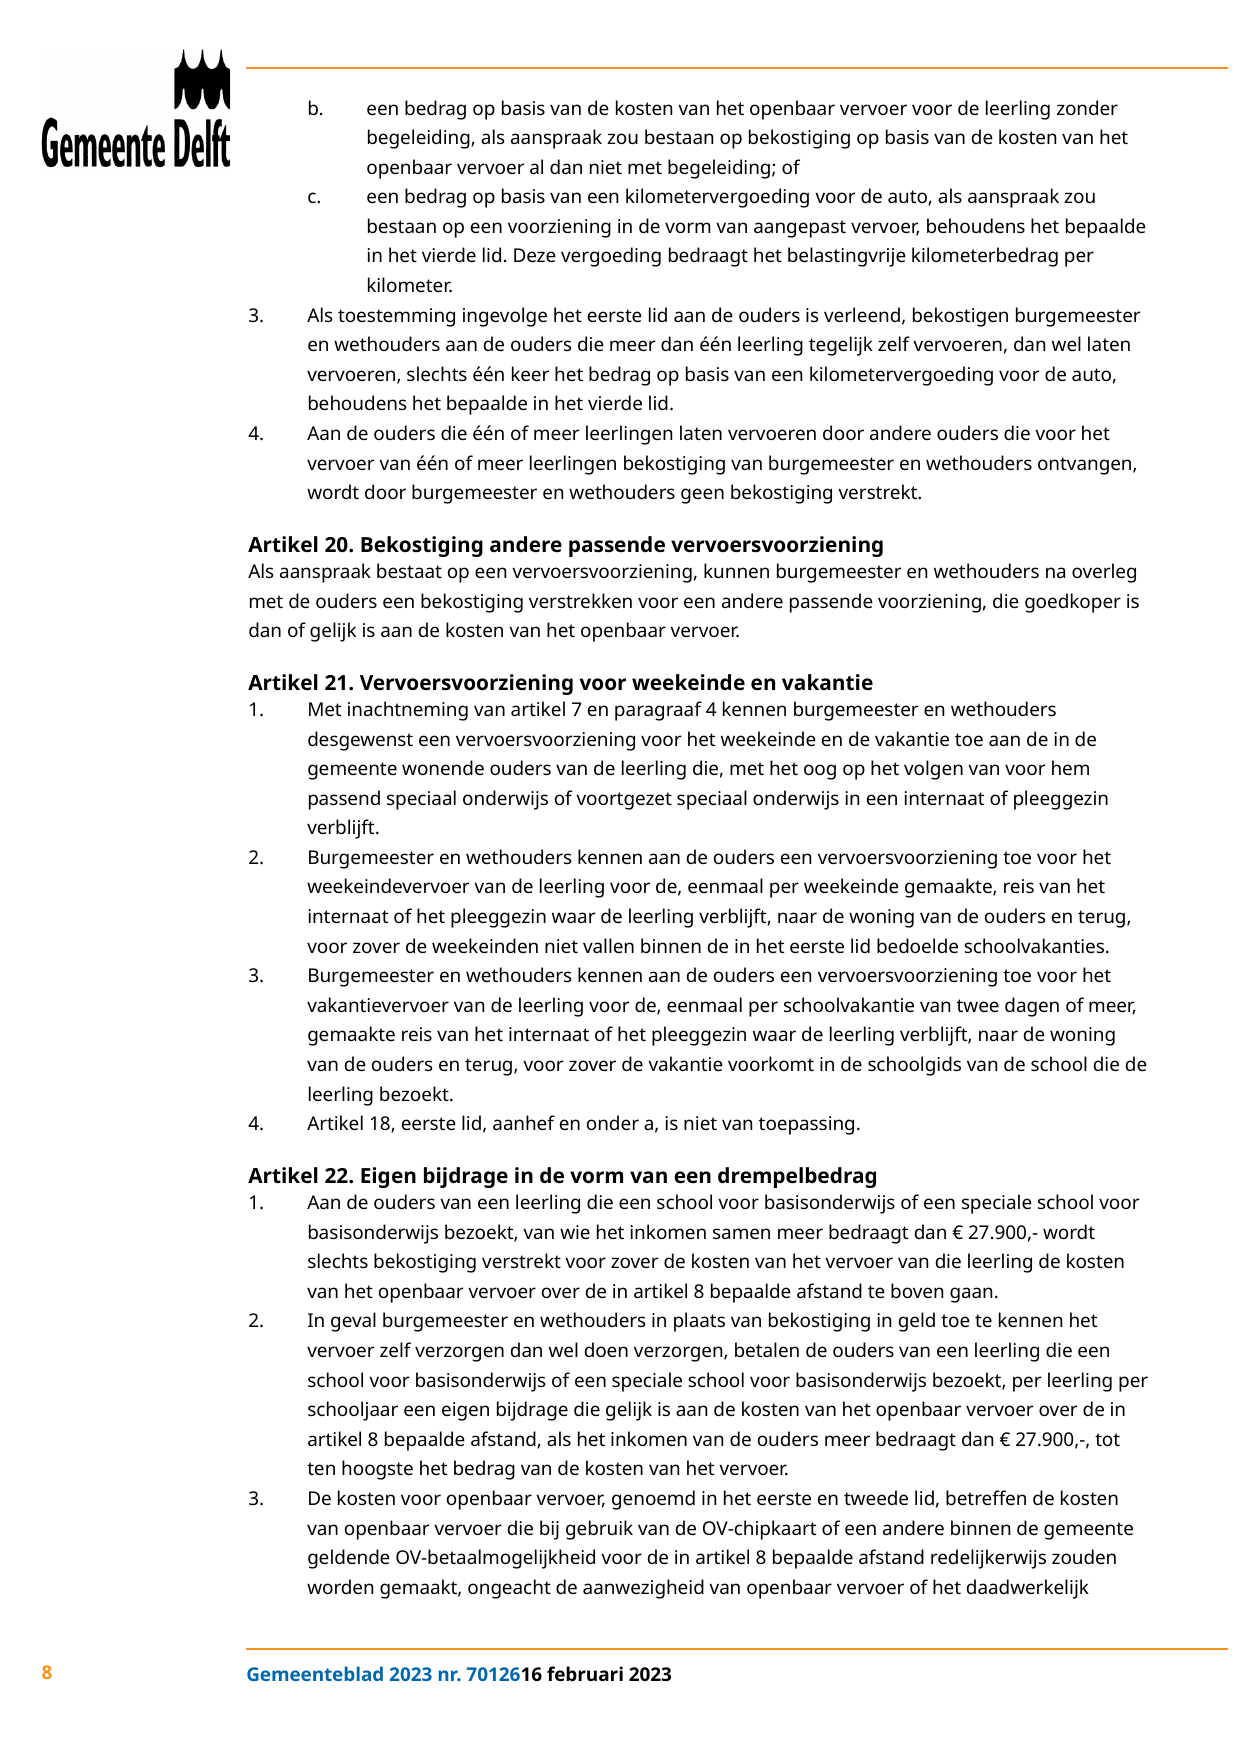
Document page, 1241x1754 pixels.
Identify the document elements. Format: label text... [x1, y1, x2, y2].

text Artikel 20. Bekostiging andere passende vervoersvoorziening [248, 530, 1152, 558]
text Artikel 22. Eigen bijdrage in de vorm van een drempelbedrag [248, 1161, 1152, 1189]
list Als toestemming ingevolge het eerste lid aan de ouders is verleend, bekostigen burgemeester en wethouders aan de ouders die meer dan één leerling tegelijk zelf vervoeren, dan wel laten vervoeren, slechts één keer het bedrag op basis van een kilometervergoeding voor de auto, behoudens het bepaalde in het vierde lid. [248, 302, 1152, 416]
text Als aanspraak bestaat op een vervoersvoorziening, kunnen burgemeester en wethouders na overleg met de ouders een bekostiging verstrekken voor een andere passende voorziening, die goedkoper is dan of gelijk is aan de kosten van het openbaar vervoer. [248, 558, 1152, 643]
list Burgemeester en wethouders kennen aan de ouders een vervoersvoorziening toe voor het weekeindevervoer van de leerling voor de, eenmaal per weekeinde gemaakte, reis van het internaat of het pleeggezin waar de leerling verblijft, naar de woning van de ouders en terug, voor zover de weekeinden niet vallen binnen de in het eerste lid bedoelde schoolvakanties. [248, 844, 1152, 959]
list een bedrag op basis van een kilometervergoeding voor de auto, als aanspraak zou bestaan op een voorziening in de vorm van aangepast vervoer, behoudens het bepaalde in het vierde lid. Deze vergoeding bedraagt het belastingvrije kilometerbedrag per kilometer. [307, 183, 1152, 298]
list Aan de ouders van een leerling die een school voor basisonderwijs of een speciale school voor basisonderwijs bezoekt, van wie het inkomen samen meer bedraagt dan € 27.900,- wordt slechts bekostiging verstrekt voor zover de kosten van het vervoer van die leerling de kosten van het openbaar vervoer over de in artikel 8 bepaalde afstand te boven gaan. [248, 1189, 1152, 1304]
list De kosten voor openbaar vervoer, genoemd in het eerste en tweede lid, betreffen de kosten van openbaar vervoer die bij gebruik van de OV-chipkaart of een andere binnen de gemeente geldende OV-betaalmogelijkheid voor de in artikel 8 bepaalde afstand redelijkerwijs zouden worden gemaakt, ongeacht de aanwezigheid van openbaar vervoer of het daadwerkelijk [248, 1485, 1152, 1599]
picture [41, 47, 231, 172]
list een bedrag op basis van de kosten van het openbaar vervoer voor de leerling zonder begeleiding, als aanspraak zou bestaan op bekostiging op basis van de kosten van het openbaar vervoer al dan niet met begeleiding; of [307, 95, 1152, 180]
list Met inachtneming van artikel 7 en paragraaf 4 kennen burgemeester en wethouders desgewenst een vervoersvoorziening voor het weekeinde en de vakantie toe aan de in de gemeente wonende ouders van de leerling die, met het oog op het volgen van voor hem passend speciaal onderwijs of voortgezet speciaal onderwijs in een internaat of pleeggezin verblijft. [248, 696, 1152, 840]
list Artikel 18, eerste lid, aanhef en onder a, is niet van toepassing. [248, 1110, 1152, 1136]
text Artikel 21. Vervoersvoorziening voor weekeinde en vakantie [248, 668, 1152, 696]
list Aan de ouders die één of meer leerlingen laten vervoeren door andere ouders die voor het vervoer van één of meer leerlingen bekostiging van burgemeester en wethouders ontvangen, wordt door burgemeester en wethouders geen bekostiging verstrekt. [248, 420, 1152, 505]
list Burgemeester en wethouders kennen aan de ouders een vervoersvoorziening toe voor het vakantievervoer van de leerling voor de, eenmaal per schoolvakantie van twee dagen of meer, gemaakte reis van het internaat of het pleeggezin waar de leerling verblijft, naar de woning van de ouders en terug, voor zover de vakantie voorkomt in de schoolgids van de school die de leerling bezoekt. [248, 962, 1152, 1107]
list In geval burgemeester en wethouders in plaats van bekostiging in geld toe te kennen het vervoer zelf verzorgen dan wel doen verzorgen, betalen de ouders van een leerling die een school voor basisonderwijs of een speciale school voor basisonderwijs bezoekt, per leerling per schooljaar een eigen bijdrage die gelijk is aan de kosten van het openbaar vervoer over de in artikel 8 bepaalde afstand, als het inkomen van de ouders meer bedraagt dan € 27.900,-, tot ten hoogste het bedrag van de kosten van het vervoer. [248, 1308, 1152, 1481]
